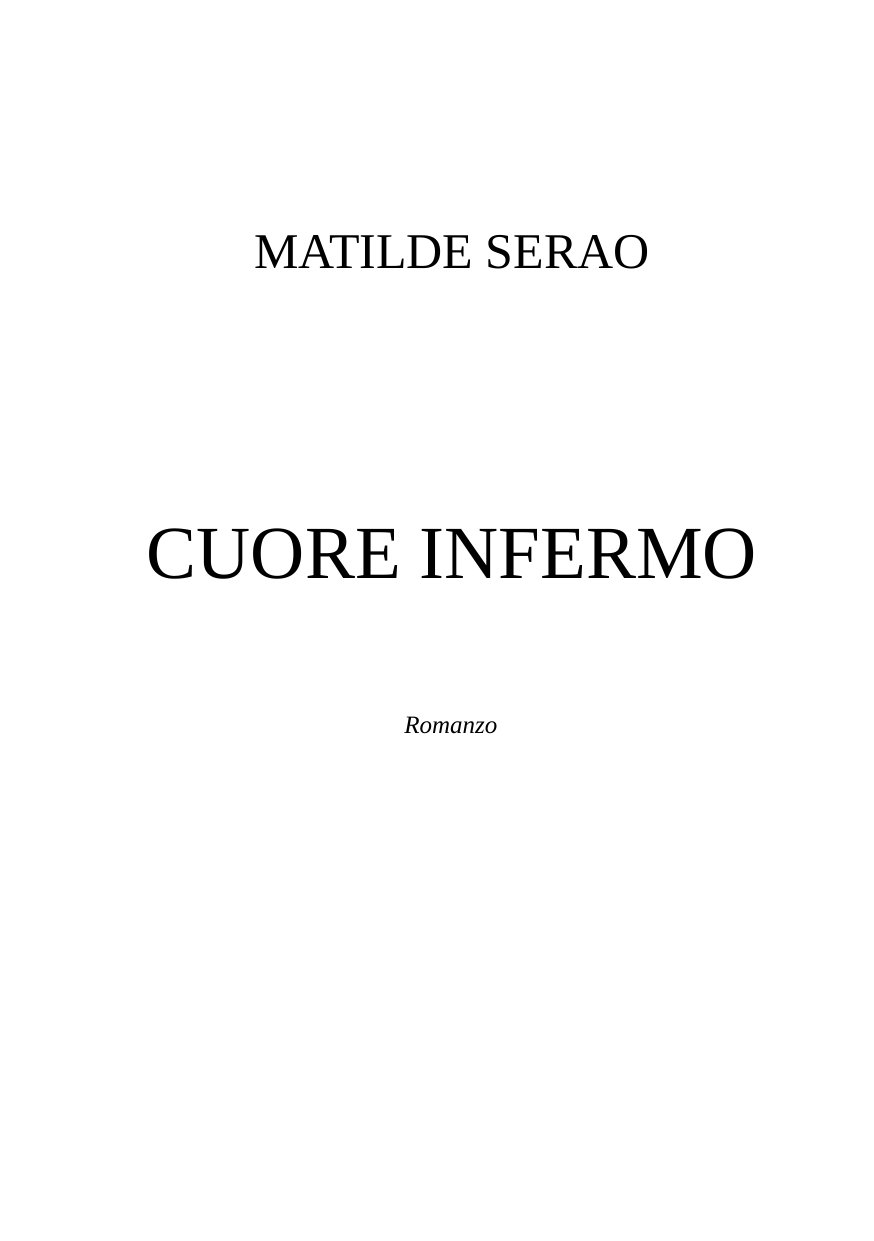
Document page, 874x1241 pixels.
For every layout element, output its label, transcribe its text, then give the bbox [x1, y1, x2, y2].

text Romanzo [106, 710, 768, 739]
text CUORE INFERMO [106, 509, 768, 595]
text MATILDE SERAO [106, 221, 768, 279]
